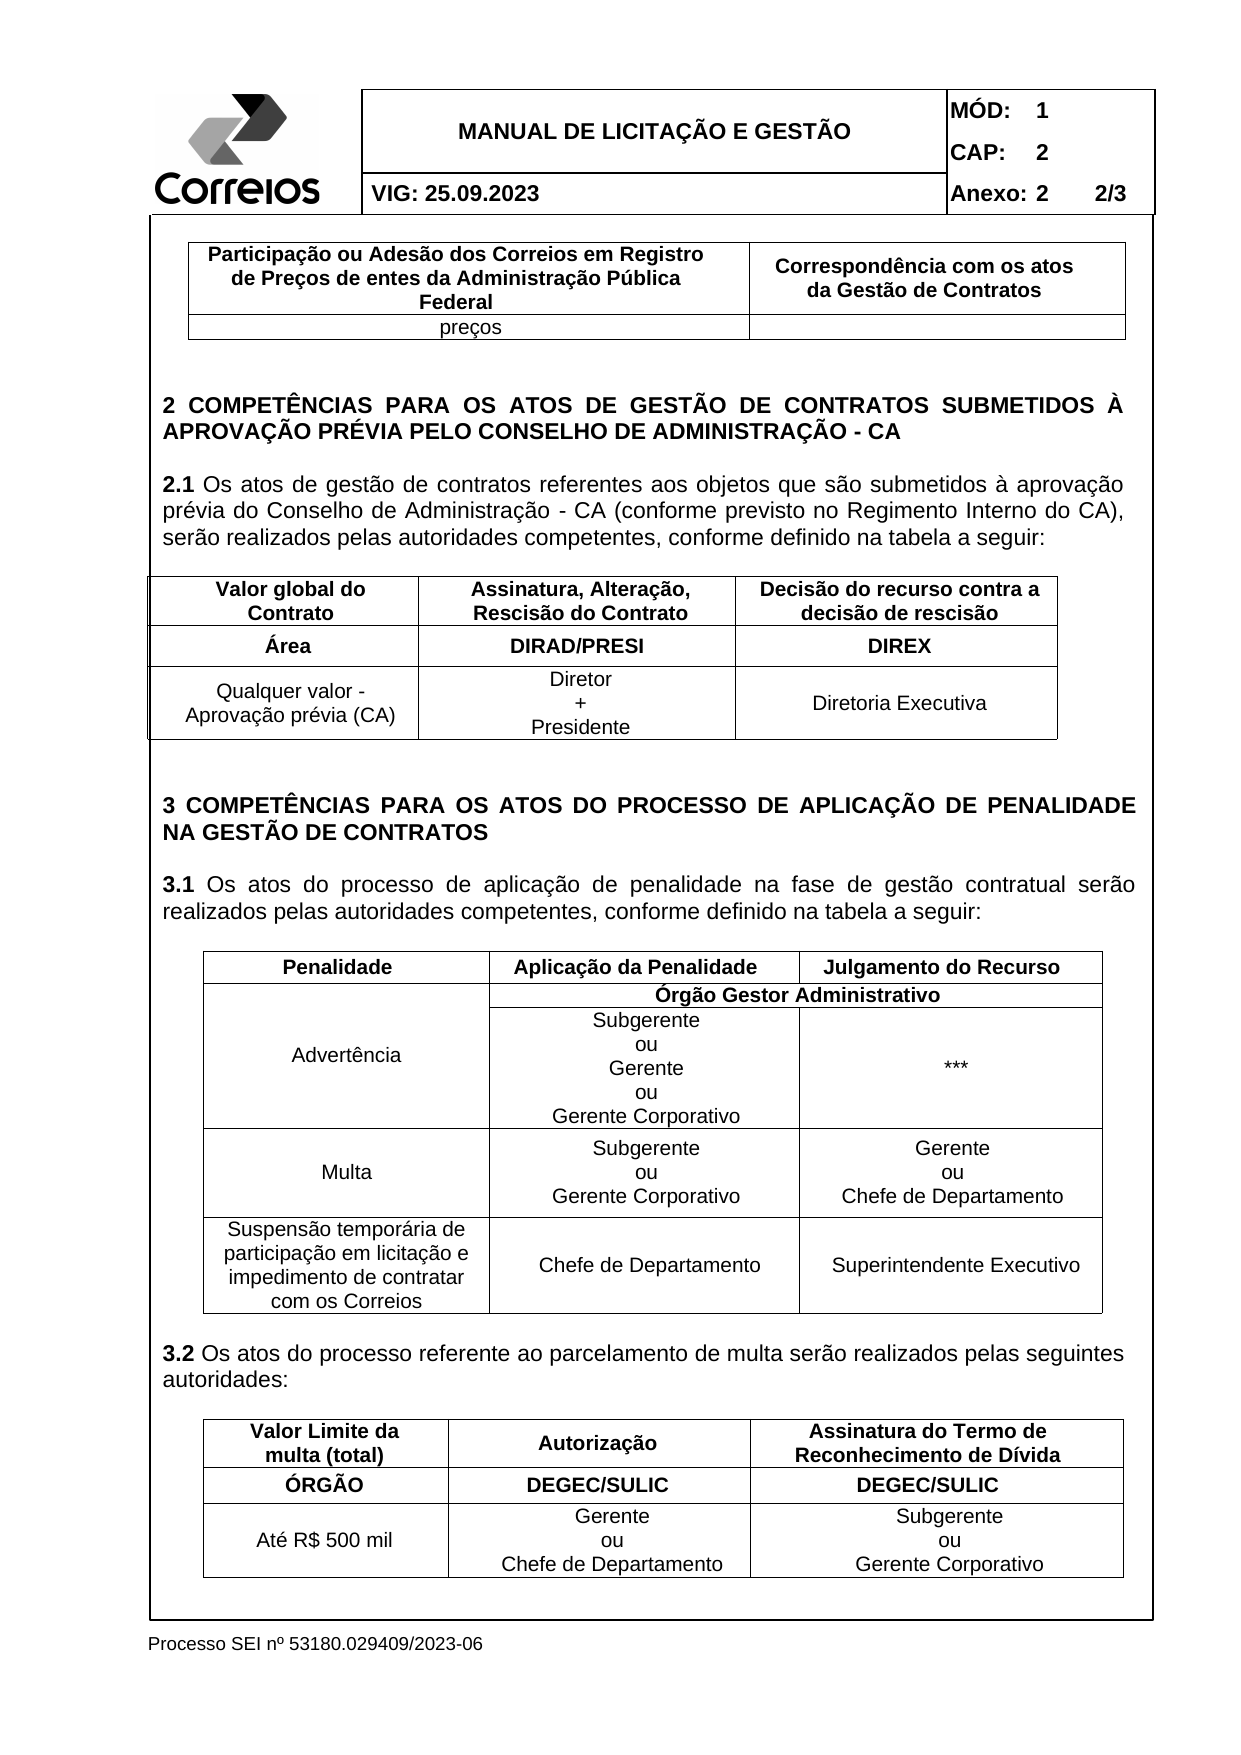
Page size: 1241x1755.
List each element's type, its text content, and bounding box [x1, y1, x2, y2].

table_header Assinatura do Termo de Reconhecimento de Dívida [751, 1420, 1123, 1467]
table_cell Área [151, 626, 418, 666]
table_cell DIRAD/PRESI [419, 626, 735, 666]
table_cell Chefe de Departamento [490, 1218, 799, 1313]
table_header Valor Limite da multa (total) [204, 1420, 448, 1467]
table_cell DEGEC/SULIC [751, 1468, 1123, 1503]
table_cell Superintendente Executivo [800, 1218, 1102, 1313]
table_cell *** [800, 1008, 1102, 1127]
table_cell Diretoria Executiva [736, 667, 1057, 739]
table_cell Diretor + Presidente [419, 667, 735, 739]
table_header Valor global do Contrato [151, 577, 418, 624]
table_cell Suspensão temporária de participação em licitação e impedimento de contratar com os Correios [204, 1218, 489, 1313]
table_cell Qualquer valor - Aprovação prévia (CA) [151, 667, 418, 739]
table_cell Subgerente ou Gerente ou Gerente Corporativo [490, 1008, 799, 1127]
table_header Penalidade [204, 952, 489, 983]
text 2.1 Os atos de gestão de contratos referentes aos objetos que são submetidos à aprovação prévia do Conselho de Administração ‑ CA (conforme previsto no Regimento Interno do CA), serão realizados pelas autoridades competentes, conforme definido na tabela a seguir: [162, 471, 1125, 550]
table_cell DEGEC/SULIC [449, 1468, 750, 1503]
text 3.1 Os atos do processo de aplicação de penalidade na fase de gestão contratual serão realizados pelas autoridades competentes, conforme definido na tabela a seguir: [162, 871, 1137, 924]
table_header Assinatura, Alteração, Rescisão do Contrato [419, 577, 735, 624]
table_cell [750, 315, 1125, 338]
table_cell DIREX [736, 626, 1057, 666]
table_header Participação ou Adesão dos Correios em Registro de Preços de entes da Administração Pública Federal [189, 243, 749, 314]
text 3 COMPETÊNCIAS PARA OS ATOS DO PROCESSO DE APLICAÇÃO DE PENALIDADE NA GESTÃO DE CONTRATOS [162, 792, 1137, 845]
table_cell Advertência [204, 984, 489, 1127]
text 2 COMPETÊNCIAS PARA OS ATOS DE GESTÃO DE CONTRATOS SUBMETIDOS À APROVAÇÃO PRÉVIA PELO CONSELHO DE ADMINISTRAÇÃO ‑ CA [162, 392, 1125, 444]
table_header Autorização [449, 1420, 750, 1467]
text 3.2 Os atos do processo referente ao parcelamento de multa serão realizados pelas seguintes autoridades: [162, 1339, 1125, 1392]
table_cell ÓRGÃO [204, 1468, 448, 1503]
table_cell Até R$ 500 mil [204, 1504, 448, 1577]
table_cell Multa [204, 1129, 489, 1216]
table_header Julgamento do Recurso [800, 952, 1102, 983]
table_header Decisão do recurso contra a decisão de rescisão [736, 577, 1057, 624]
table_cell Órgão Gestor Administrativo [490, 984, 1102, 1007]
table_cell Gerente ou Chefe de Departamento [449, 1504, 750, 1577]
table_cell Subgerente ou Gerente Corporativo [751, 1504, 1123, 1577]
table_cell Gerente ou Chefe de Departamento [800, 1129, 1102, 1216]
table_cell Subgerente ou Gerente Corporativo [490, 1129, 799, 1216]
table_header Aplicação da Penalidade [490, 952, 799, 983]
table_header Correspondência com os atos da Gestão de Contratos [750, 243, 1125, 314]
table_cell preços [189, 315, 749, 338]
